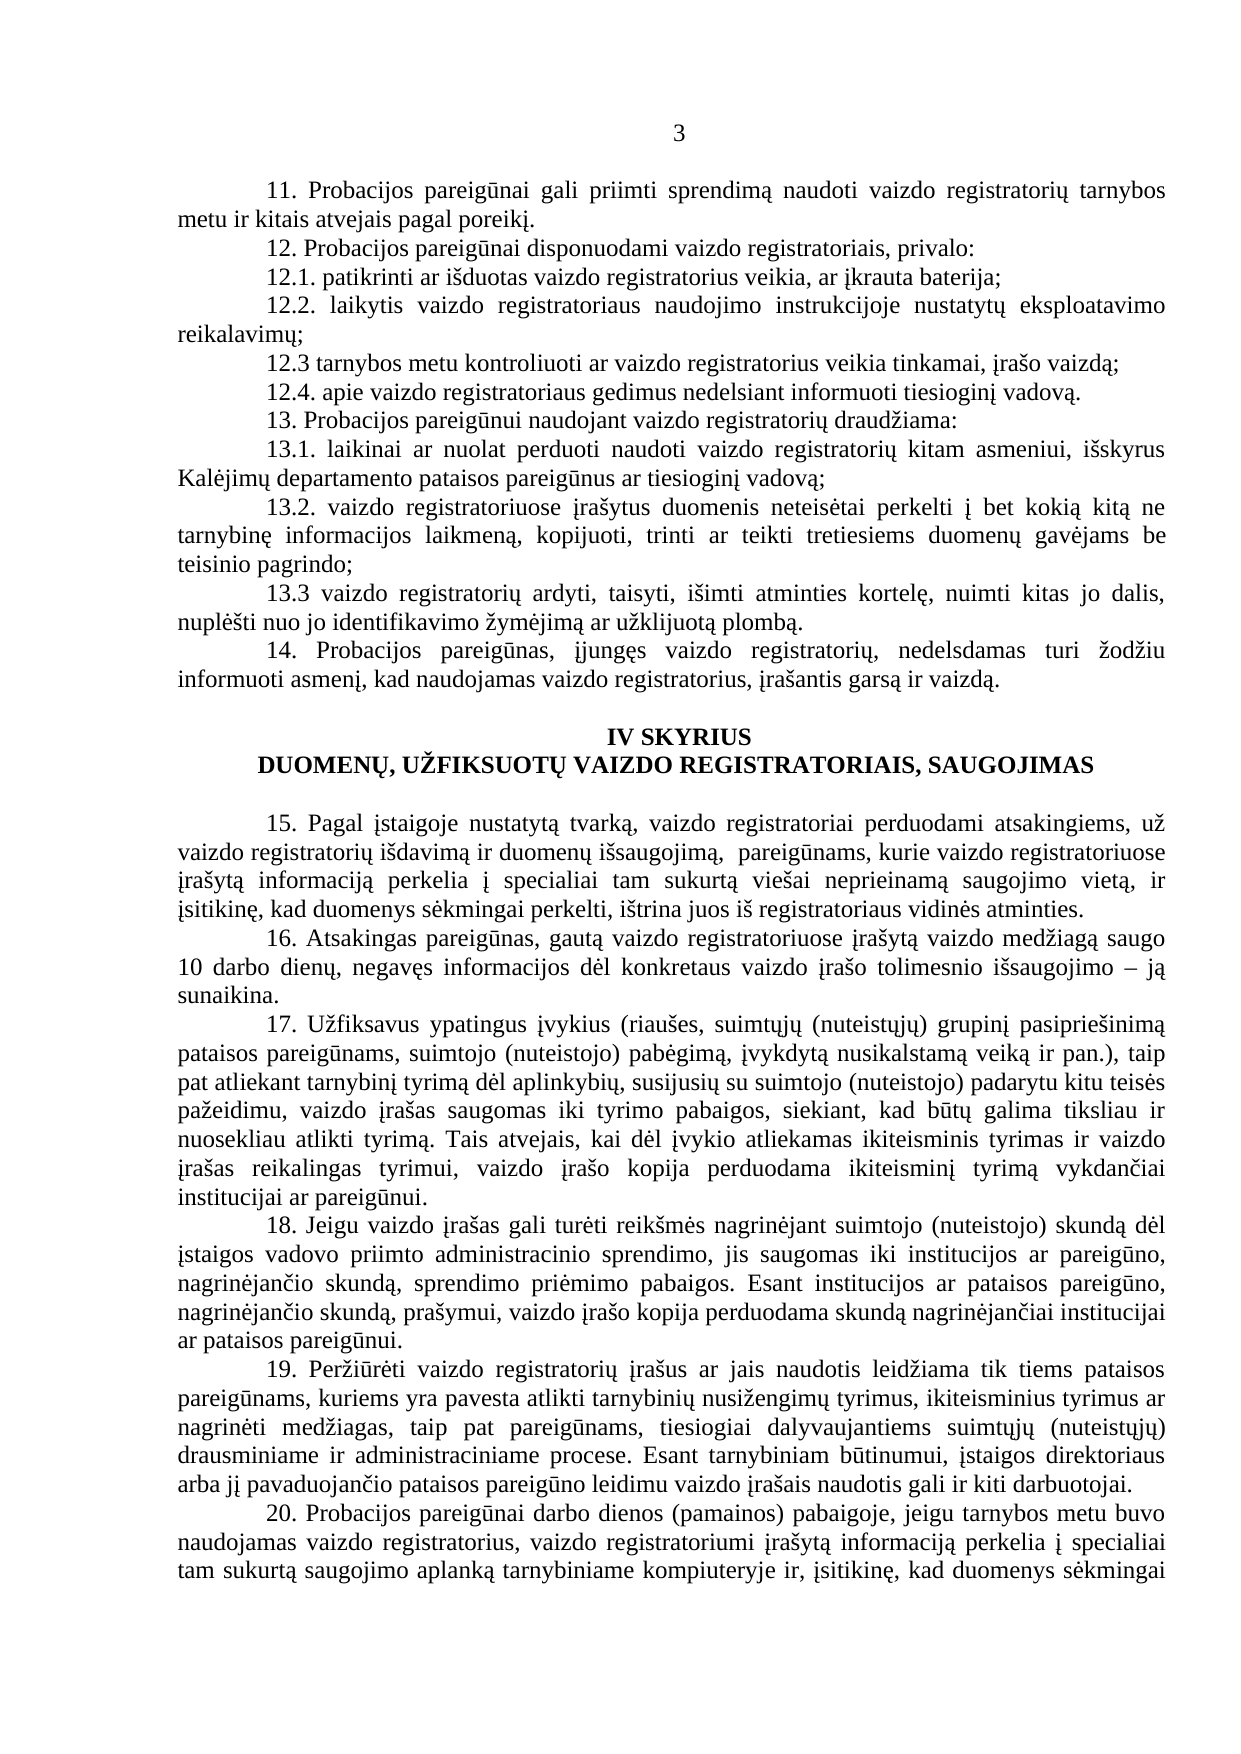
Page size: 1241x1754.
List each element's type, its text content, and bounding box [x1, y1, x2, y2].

text 14. Probacijos pareigūnas, įjungęs vaizdo registratorių, nedelsdamas turi žodžiu informuoti asmenį, kad naudojamas vaizdo registratorius, įrašantis garsą ir vaizdą. [177, 636, 1166, 693]
text 13.1. laikinai ar nuolat perduoti naudoti vaizdo registratorių kitam asmeniui, išskyrus Kalėjimų departamento pataisos pareigūnus ar tiesioginį vadovą; [177, 434, 1166, 492]
text 20. Probacijos pareigūnai darbo dienos (pamainos) pabaigoje, jeigu tarnybos metu buvo naudojamas vaizdo registratorius, vaizdo registratoriumi įrašytą informaciją perkelia į specialiai tam sukurtą saugojimo aplanką tarnybiniame kompiuteryje ir, įsitikinę, kad duomenys sėkmingai [177, 1498, 1166, 1584]
text 12.1. patikrinti ar išduotas vaizdo registratorius veikia, ar įkrauta baterija; [177, 262, 1166, 291]
text 12. Probacijos pareigūnai disponuodami vaizdo registratoriais, privalo: [177, 233, 1166, 262]
text 12.2. laikytis vaizdo registratoriaus naudojimo instrukcijoje nustatytų eksploatavimo reikalavimų; [177, 291, 1166, 348]
text 13.2. vaizdo registratoriuose įrašytus duomenis neteisėtai perkelti į bet kokią kitą ne tarnybinę informacijos laikmeną, kopijuoti, trinti ar teikti tretiesiems duomenų gavėjams be teisinio pagrindo; [177, 492, 1166, 578]
text 11. Probacijos pareigūnai gali priimti sprendimą naudoti vaizdo registratorių tarnybos metu ir kitais atvejais pagal poreikį. [177, 176, 1166, 233]
text 17. Užfiksavus ypatingus įvykius (riaušes, suimtųjų (nuteistųjų) grupinį pasipriešinimą pataisos pareigūnams, suimtojo (nuteistojo) pabėgimą, įvykdytą nusikalstamą veiką ir pan.), taip pat atliekant tarnybinį tyrimą dėl aplinkybių, susijusių su suimtojo (nuteistojo) padarytu kitu teisės pažeidimu, vaizdo įrašas saugomas iki tyrimo pabaigos, siekiant, kad būtų galima tiksliau ir nuosekliau atlikti tyrimą. Tais atvejais, kai dėl įvykio atliekamas ikiteisminis tyrimas ir vaizdo įrašas reikalingas tyrimui, vaizdo įrašo kopija perduodama ikiteisminį tyrimą vykdančiai institucijai ar pareigūnui. [177, 1009, 1166, 1211]
text IV SKYRIUS [177, 722, 1181, 751]
text 16. Atsakingas pareigūnas, gautą vaizdo registratoriuose įrašytą vaizdo medžiagą saugo 10 darbo dienų, negavęs informacijos dėl konkretaus vaizdo įrašo tolimesnio išsaugojimo – ją sunaikina. [177, 923, 1166, 1009]
text 19. Peržiūrėti vaizdo registratorių įrašus ar jais naudotis leidžiama tik tiems pataisos pareigūnams, kuriems yra pavesta atlikti tarnybinių nusižengimų tyrimus, ikiteisminius tyrimus ar nagrinėti medžiagas, taip pat pareigūnams, tiesiogiai dalyvaujantiems suimtųjų (nuteistųjų) drausminiame ir administraciniame procese. Esant tarnybiniam būtinumui, įstaigos direktoriaus arba jį pavaduojančio pataisos pareigūno leidimu vaizdo įrašais naudotis gali ir kiti darbuotojai. [177, 1354, 1166, 1498]
text 13. Probacijos pareigūnui naudojant vaizdo registratorių draudžiama: [177, 406, 1166, 434]
text 12.4. apie vaizdo registratoriaus gedimus nedelsiant informuoti tiesioginį vadovą. [177, 377, 1166, 406]
text DUOMENŲ, UŽFIKSUOTŲ VAIZDO REGISTRATORIAIS, SAUGOJIMAS [177, 751, 1181, 779]
text 15. Pagal įstaigoje nustatytą tvarką, vaizdo registratoriai perduodami atsakingiems, už vaizdo registratorių išdavimą ir duomenų išsaugojimą, pareigūnams, kurie vaizdo registratoriuose įrašytą informaciją perkelia į specialiai tam sukurtą viešai neprieinamą saugojimo vietą, ir įsitikinę, kad duomenys sėkmingai perkelti, ištrina juos iš registratoriaus vidinės atminties. [177, 808, 1166, 923]
text 13.3 vaizdo registratorių ardyti, taisyti, išimti atminties kortelę, nuimti kitas jo dalis, nuplėšti nuo jo identifikavimo žymėjimą ar užklijuotą plombą. [177, 578, 1166, 636]
text 12.3 tarnybos metu kontroliuoti ar vaizdo registratorius veikia tinkamai, įrašo vaizdą; [177, 348, 1166, 377]
text 18. Jeigu vaizdo įrašas gali turėti reikšmės nagrinėjant suimtojo (nuteistojo) skundą dėl įstaigos vadovo priimto administracinio sprendimo, jis saugomas iki institucijos ar pareigūno, nagrinėjančio skundą, sprendimo priėmimo pabaigos. Esant institucijos ar pataisos pareigūno, nagrinėjančio skundą, prašymui, vaizdo įrašo kopija perduodama skundą nagrinėjančiai institucijai ar pataisos pareigūnui. [177, 1211, 1166, 1354]
